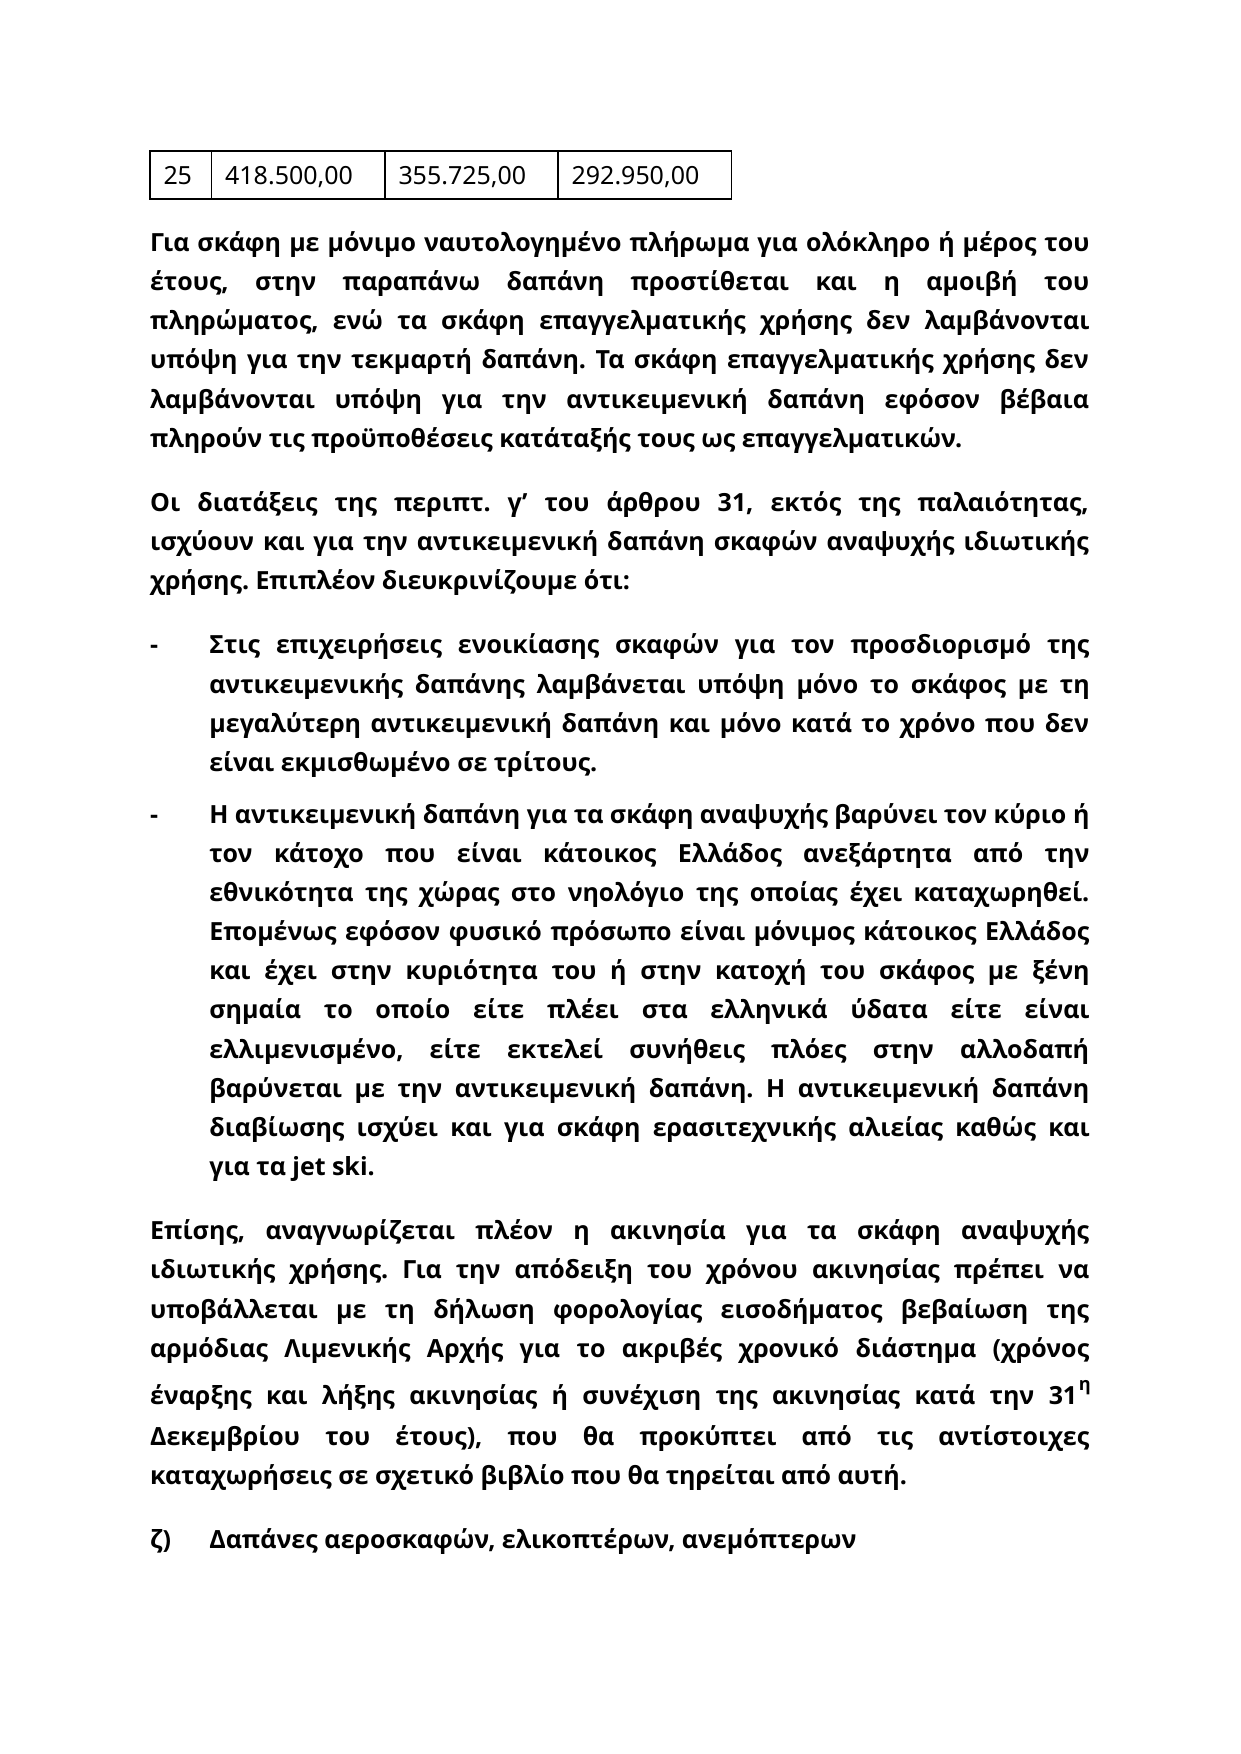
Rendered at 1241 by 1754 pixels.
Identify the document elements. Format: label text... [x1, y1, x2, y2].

list - Στις επιχειρήσεις ενοικίασης σκαφών για τον προσδιορισμό της αντικειμενικής δαπάνης λαμβάνεται υπόψη μόνο το σκάφος με τη μεγαλύτερη αντικειμενική δαπάνη και μόνο κατά το χρόνο που δεν είναι εκμισθωμένο σε τρίτους. [150, 627, 1090, 779]
table_cell 355.725,00 [386, 152, 557, 198]
list ζ) Δαπάνες αεροσκαφών, ελικοπτέρων, ανεμόπτερων [150, 1522, 1090, 1556]
text Επίσης, αναγνωρίζεται πλέον η ακινησία για τα σκάφη αναψυχής ιδιωτικής χρήσης. Για την απόδειξη του χρόνου ακινησίας πρέπει να υποβάλλεται με τη δήλωση φορολογίας εισοδήματος βεβαίωση της αρμόδιας Λιμενικής Αρχής για το ακριβές χρονικό διάστημα (χρόνος έναρξης και λήξης ακινησίας ή συνέχιση της ακινησίας κατά την 31η Δεκεμβρίου του έτους), που θα προκύπτει από τις αντίστοιχες καταχωρήσεις σε σχετικό βιβλίο που θα τηρείται από αυτή. [150, 1213, 1090, 1492]
table_cell 292.950,00 [559, 152, 731, 198]
list - Η αντικειμενική δαπάνη για τα σκάφη αναψυχής βαρύνει τον κύριο ή τον κάτοχο που είναι κάτοικος Ελλάδος ανεξάρτητα από την εθνικότητα της χώρας στο νηολόγιο της οποίας έχει καταχωρηθεί. Επομένως εφόσον φυσικό πρόσωπο είναι μόνιμος κάτοικος Ελλάδος και έχει στην κυριότητα του ή στην κατοχή του σκάφος με ξένη σημαία το οποίο είτε πλέει στα ελληνικά ύδατα είτε είναι ελλιμενισμένο, είτε εκτελεί συνήθεις πλόες στην αλλοδαπή βαρύνεται με την αντικειμενική δαπάνη. Η αντικειμενική δαπάνη διαβίωσης ισχύει και για σκάφη ερασιτεχνικής αλιείας καθώς και για τα jet ski. [150, 796, 1090, 1183]
text Για σκάφη με μόνιμο ναυτολογημένο πλήρωμα για ολόκληρο ή μέρος του έτους, στην παραπάνω δαπάνη προστίθεται και η αμοιβή του πληρώματος, ενώ τα σκάφη επαγγελματικής χρήσης δεν λαμβάνονται υπόψη για την τεκμαρτή δαπάνη. Τα σκάφη επαγγελματικής χρήσης δεν λαμβάνονται υπόψη για την αντικειμενική δαπάνη εφόσον βέβαια πληρούν τις προϋποθέσεις κατάταξής τους ως επαγγελματικών. [150, 225, 1090, 454]
text Οι διατάξεις της περιπτ. γ’ του άρθρου 31, εκτός της παλαιότητας, ισχύουν και για την αντικειμενική δαπάνη σκαφών αναψυχής ιδιωτικής χρήσης. Επιπλέον διευκρινίζουμε ότι: [150, 485, 1090, 597]
table_cell 418.500,00 [212, 152, 384, 198]
table_cell 25 [151, 152, 211, 198]
